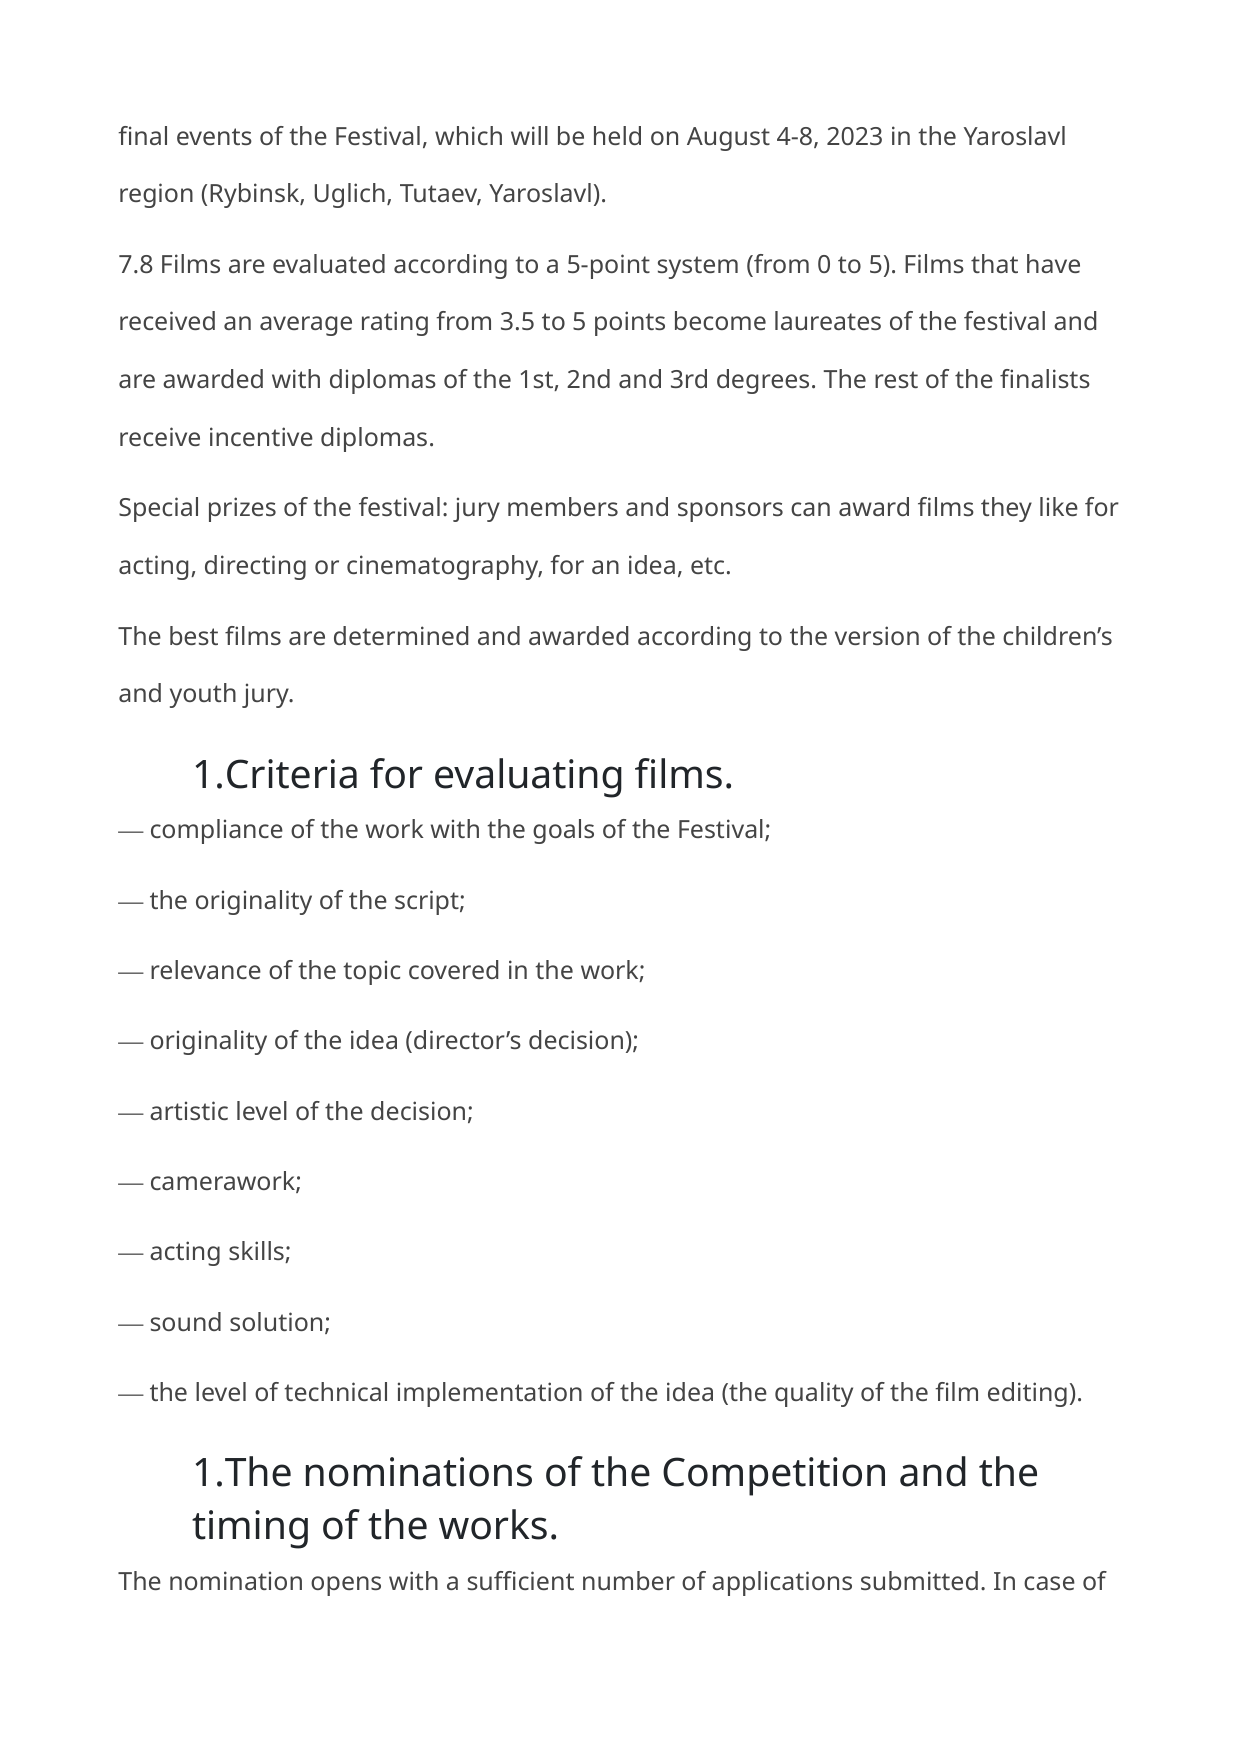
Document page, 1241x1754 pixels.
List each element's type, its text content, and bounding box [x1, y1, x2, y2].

text The best films are determined and awarded according to the version of the children’s and youth jury. [118, 618, 1122, 710]
text Special prizes of the festival: jury members and sponsors can award films they like for acting, directing or cinematography, for an idea, etc. [118, 490, 1122, 582]
text 7.8 Films are evaluated according to a 5-point system (from 0 to 5). Films that have received an average rating from 3.5 to 5 points become laureates of the festival and are awarded with diplomas of the 1st, 2nd and 3rd degrees. The rest of the finalists receive incentive diplomas. [118, 246, 1122, 454]
text — acting skills; [118, 1234, 1122, 1268]
list The nominations of the Competition and the timing of the works. [118, 1445, 1122, 1551]
text The nomination opens with a sufficient number of applications submitted. In case of [118, 1564, 1122, 1598]
text — camerawork; [118, 1163, 1122, 1198]
text — sound solution; [118, 1304, 1122, 1338]
text — compliance of the work with the goals of the Festival; [118, 812, 1122, 846]
text — the level of technical implementation of the idea (the quality of the film editing). [118, 1374, 1122, 1408]
text final events of the Festival, which will be held on August 4-8, 2023 in the Yaroslavl region (Rybinsk, Uglich, Tutaev, Yaroslavl). [118, 118, 1122, 210]
list Criteria for evaluating films. [118, 746, 1122, 799]
text — relevance of the topic covered in the work; [118, 953, 1122, 987]
text — originality of the idea (director’s decision); [118, 1023, 1122, 1057]
text — artistic level of the decision; [118, 1093, 1122, 1127]
text — the originality of the script; [118, 882, 1122, 916]
